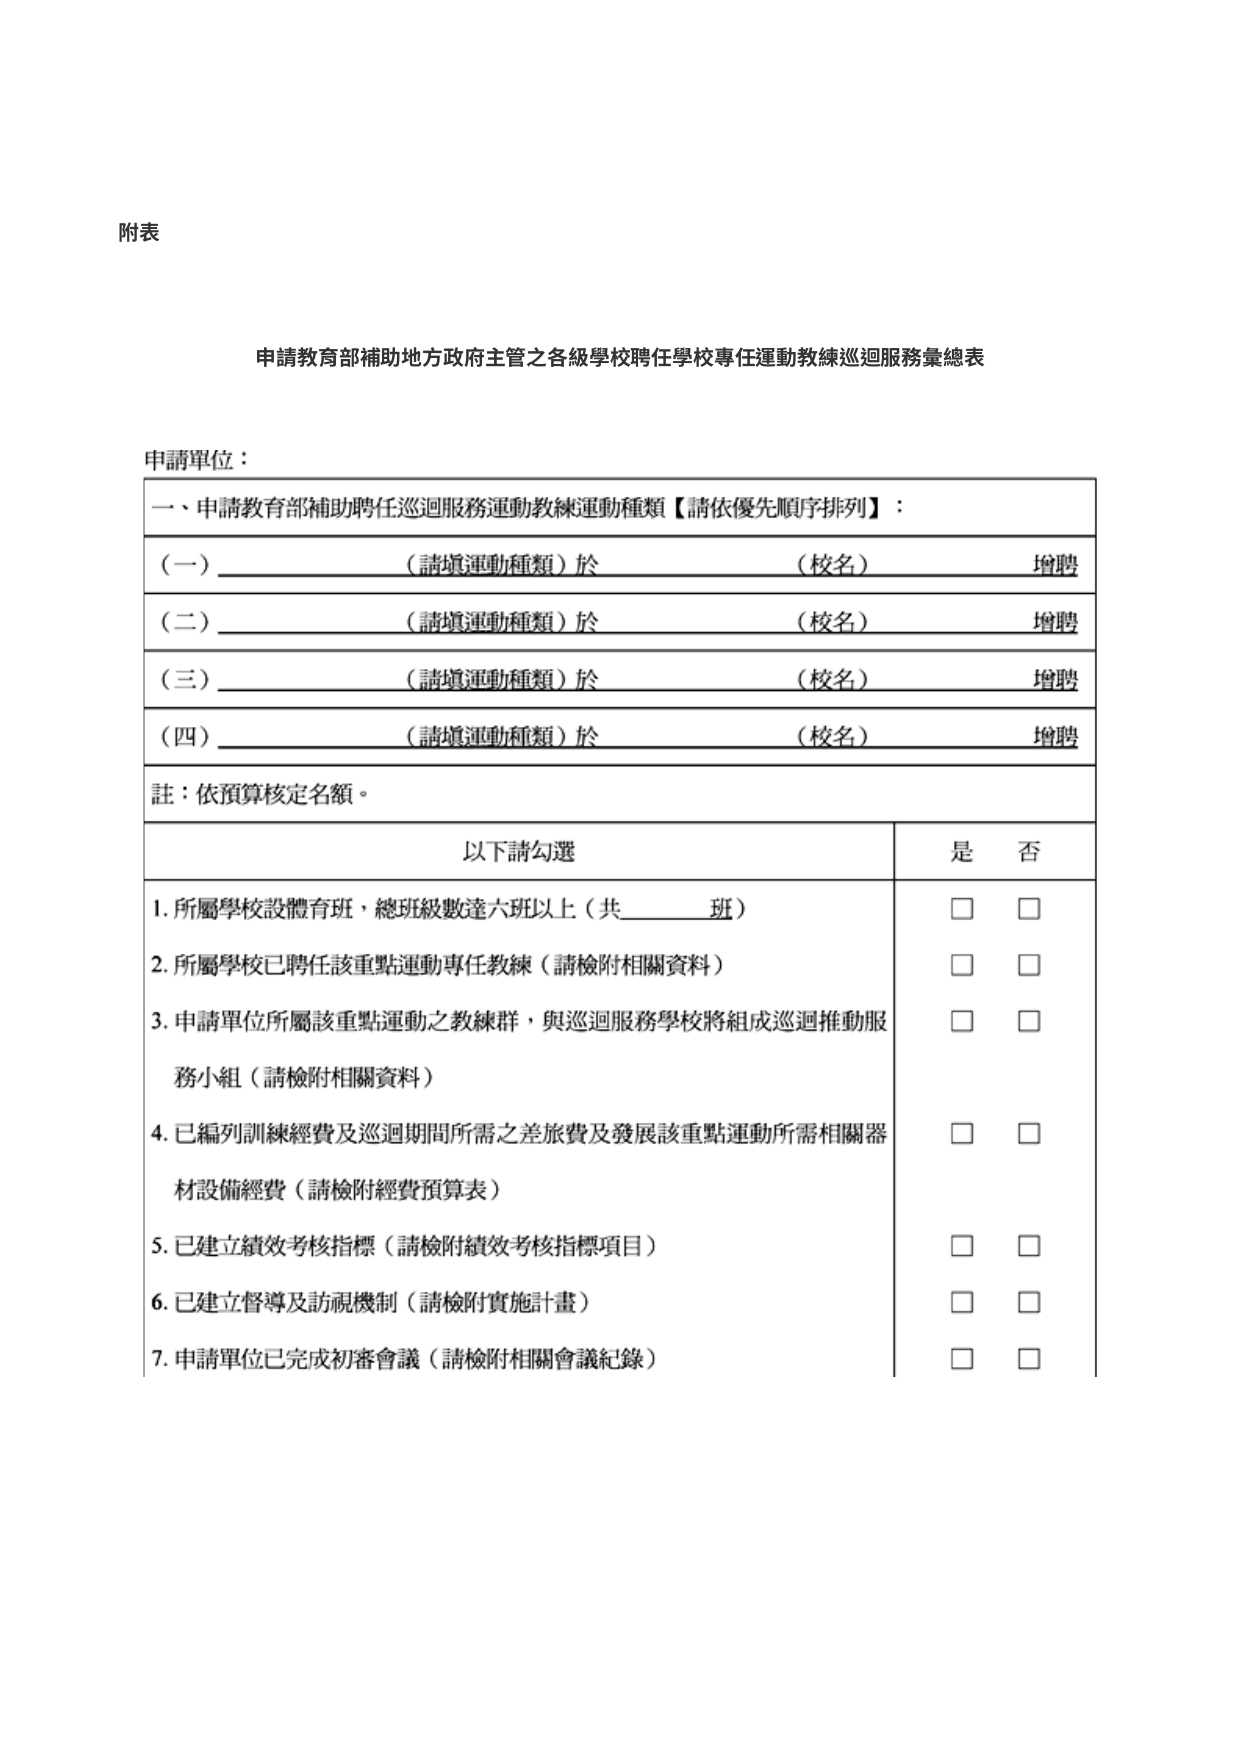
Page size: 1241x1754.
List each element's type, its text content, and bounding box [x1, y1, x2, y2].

text 申請教育部補助地方政府主管之各級學校聘任學校專任運動教練巡迴服務彙總表 [118, 314, 1122, 377]
text 附表 [118, 189, 1122, 252]
